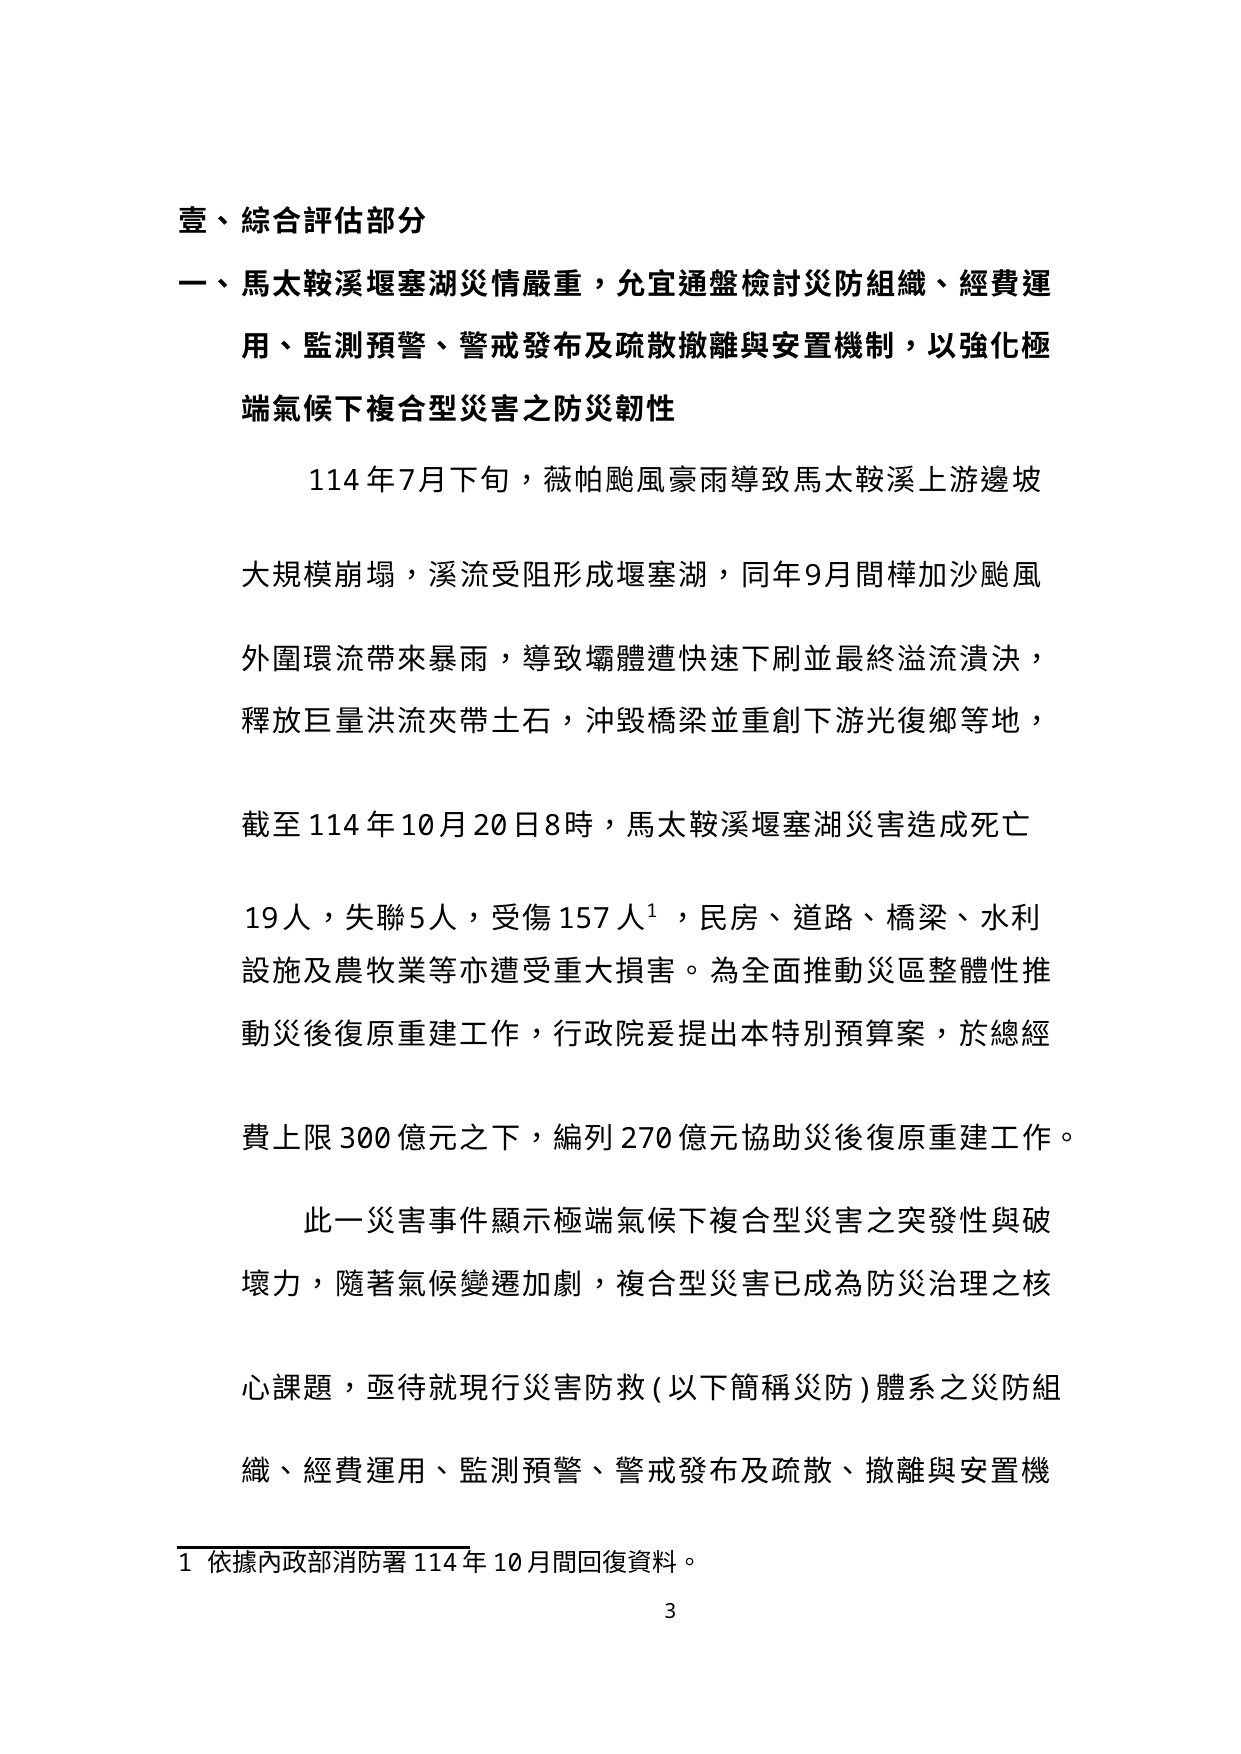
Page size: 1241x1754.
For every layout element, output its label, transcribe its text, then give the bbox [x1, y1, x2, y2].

text 壹、綜合評估部分 [177, 177, 1063, 240]
text 依據內政部消防署114年10月間回復資料。 [177, 1548, 1063, 1577]
text 114年7月下旬，薇帕颱風豪雨導致馬太鞍溪上游邊坡大規模崩塌，溪流受阻形成堰塞湖，同年9月間樺加沙颱風外圍環流帶來暴雨，導致壩體遭快速下刷並最終溢流潰決，釋放巨量洪流夾帶土石，沖毀橋梁並重創下游光復鄉等地，截至114年10月20日8時，馬太鞍溪堰塞湖災害造成死亡19人，失聯5人，受傷157人，民房、道路、橋梁、水利設施及農牧業等亦遭受重大損害。為全面推動災區整體性推動災後復原重建工作，行政院爰提出本特別預算案，於總經費上限300億元之下，編列270億元協助災後復原重建工作。 [236, 427, 1063, 1177]
text 此一災害事件顯示極端氣候下複合型災害之突發性與破壞力，隨著氣候變遷加劇，複合型災害已成為防災治理之核心課題，亟待就現行災害防救(以下簡稱災防)體系之災防組織、經費運用、監測預警、警戒發布及疏散、撤離與安置機 [236, 1177, 1063, 1490]
text 一、馬太鞍溪堰塞湖災情嚴重，允宜通盤檢討災防組織、經費運用、監測預警、警戒發布及疏散撤離與安置機制，以強化極端氣候下複合型災害之防災韌性 [177, 240, 1063, 427]
